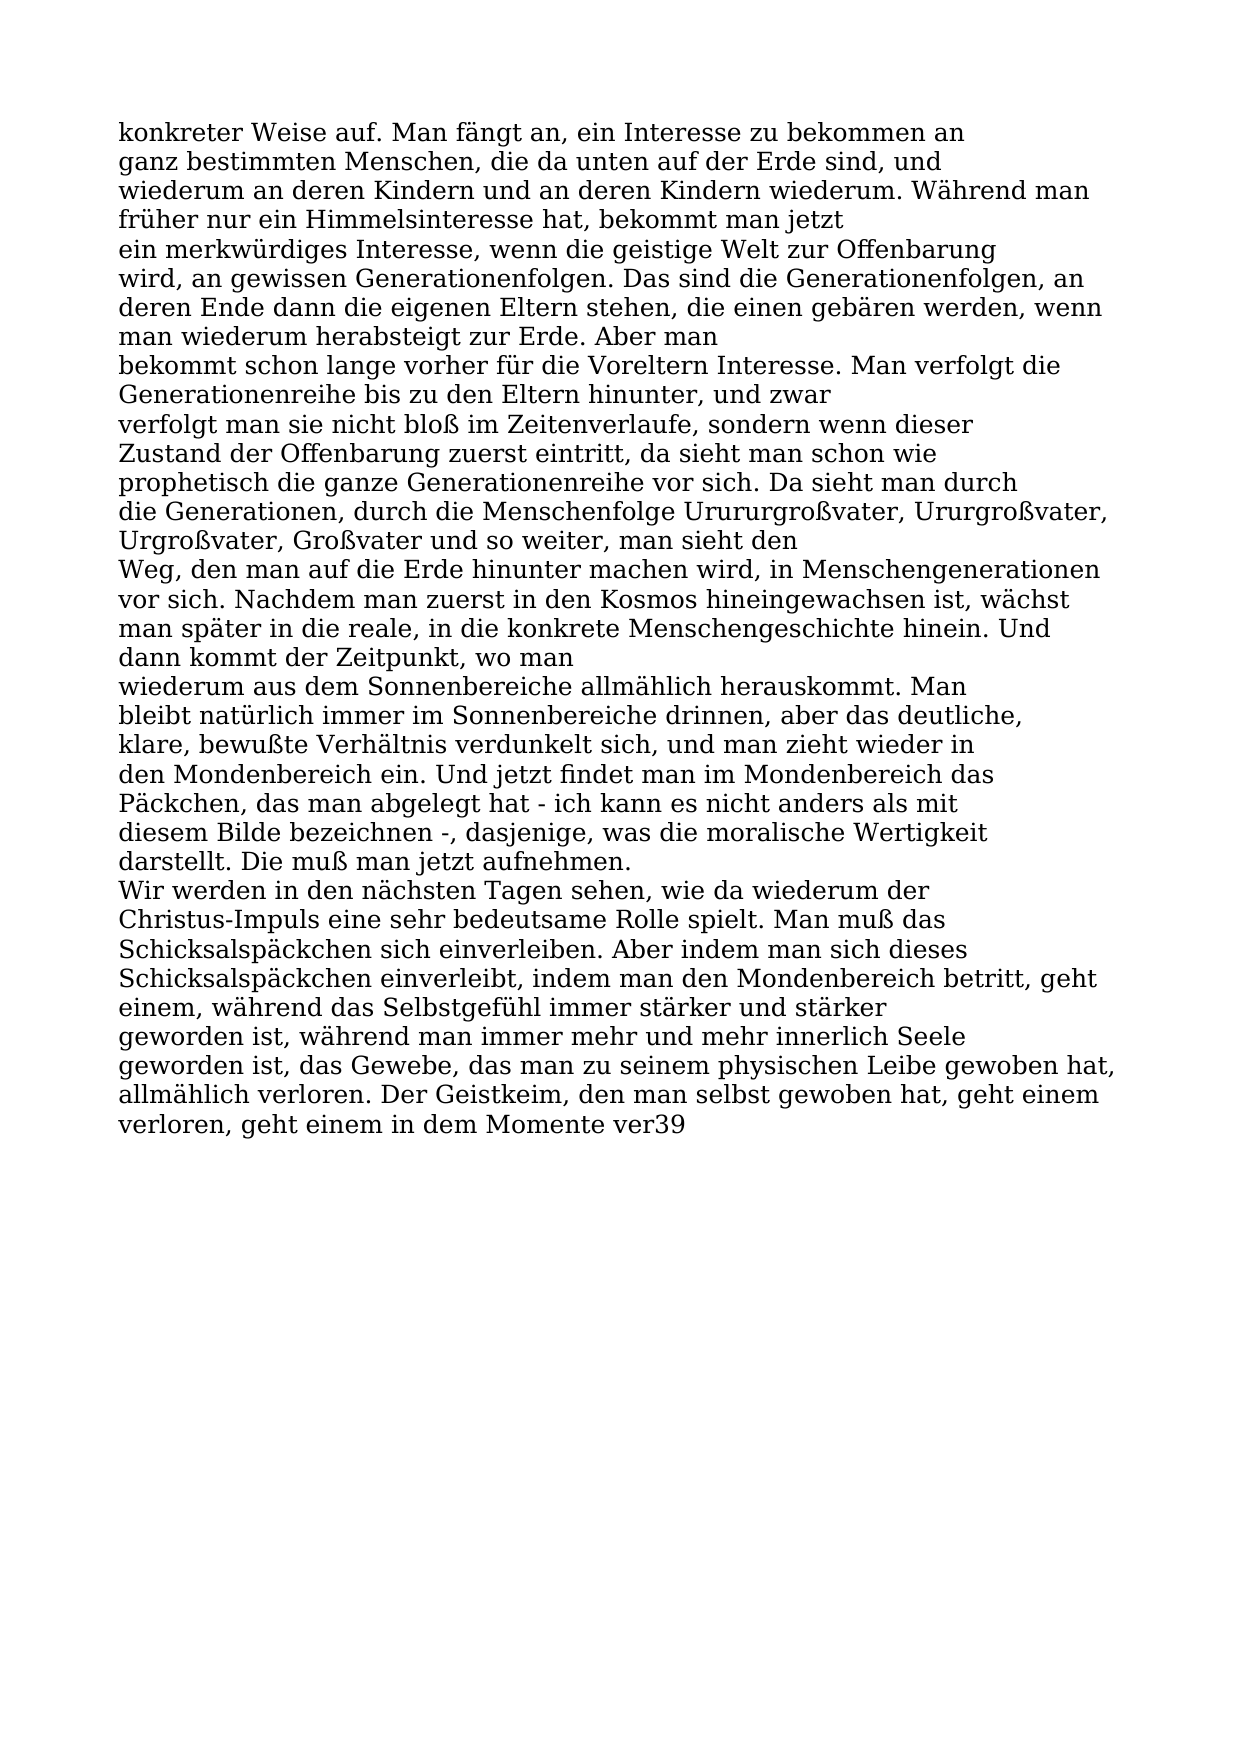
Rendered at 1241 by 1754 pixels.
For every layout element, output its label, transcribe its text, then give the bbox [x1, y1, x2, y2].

text Schicksalspäckchen sich einverleiben. Aber indem man sich dieses [118, 935, 1122, 964]
text klare, bewußte Verhältnis verdunkelt sich, und man zieht wieder in [118, 731, 1122, 760]
text wird, an gewissen Generationenfolgen. Das sind die Generationenfolgen, an deren Ende dann die eigenen Eltern stehen, die einen gebären werden, wenn man wiederum herabsteigt zur Erde. Aber man [118, 264, 1122, 351]
text geworden ist, während man immer mehr und mehr innerlich Seele [118, 1022, 1122, 1051]
text darstellt. Die muß man jetzt aufnehmen. [118, 847, 1122, 876]
text wiederum aus dem Sonnenbereiche allmählich herauskommt. Man [118, 672, 1122, 701]
text Wir werden in den nächsten Tagen sehen, wie da wiederum der [118, 876, 1122, 906]
text prophetisch die ganze Generationenreihe vor sich. Da sieht man durch [118, 468, 1122, 497]
text Christus-Impuls eine sehr bedeutsame Rolle spielt. Man muß das [118, 906, 1122, 935]
text Päckchen, das man abgelegt hat - ich kann es nicht anders als mit [118, 789, 1122, 818]
text wiederum an deren Kindern und an deren Kindern wiederum. Während man früher nur ein Himmelsinteresse hat, bekommt man jetzt [118, 176, 1122, 235]
text Schicksalspäckchen einverleibt, indem man den Mondenbereich betritt, geht einem, während das Selbstgefühl immer stärker und stärker [118, 964, 1122, 1022]
text Zustand der Offenbarung zuerst eintritt, da sieht man schon wie [118, 439, 1122, 468]
text konkreter Weise auf. Man fängt an, ein Interesse zu bekommen an [118, 118, 1122, 147]
text bekommt schon lange vorher für die Voreltern Interesse. Man verfolgt die Generationenreihe bis zu den Eltern hinunter, und zwar [118, 351, 1122, 410]
text bleibt natürlich immer im Sonnenbereiche drinnen, aber das deutliche, [118, 701, 1122, 731]
text ganz bestimmten Menschen, die da unten auf der Erde sind, und [118, 147, 1122, 176]
text Weg, den man auf die Erde hinunter machen wird, in Menschengenerationen vor sich. Nachdem man zuerst in den Kosmos hineingewachsen ist, wächst man später in die reale, in die konkrete Menschengeschichte hinein. Und dann kommt der Zeitpunkt, wo man [118, 556, 1122, 672]
text ein merkwürdiges Interesse, wenn die geistige Welt zur Offenbarung [118, 235, 1122, 264]
text die Generationen, durch die Menschenfolge Urururgroßvater, Ururgroßvater, Urgroßvater, Großvater und so weiter, man sieht den [118, 497, 1122, 556]
text verfolgt man sie nicht bloß im Zeitenverlaufe, sondern wenn dieser [118, 410, 1122, 439]
text diesem Bilde bezeichnen -, dasjenige, was die moralische Wertigkeit [118, 818, 1122, 847]
text geworden ist, das Gewebe, das man zu seinem physischen Leibe gewoben hat, allmählich verloren. Der Geistkeim, den man selbst gewoben hat, geht einem verloren, geht einem in dem Momente ver39 [118, 1051, 1122, 1139]
text den Mondenbereich ein. Und jetzt findet man im Mondenbereich das [118, 760, 1122, 789]
